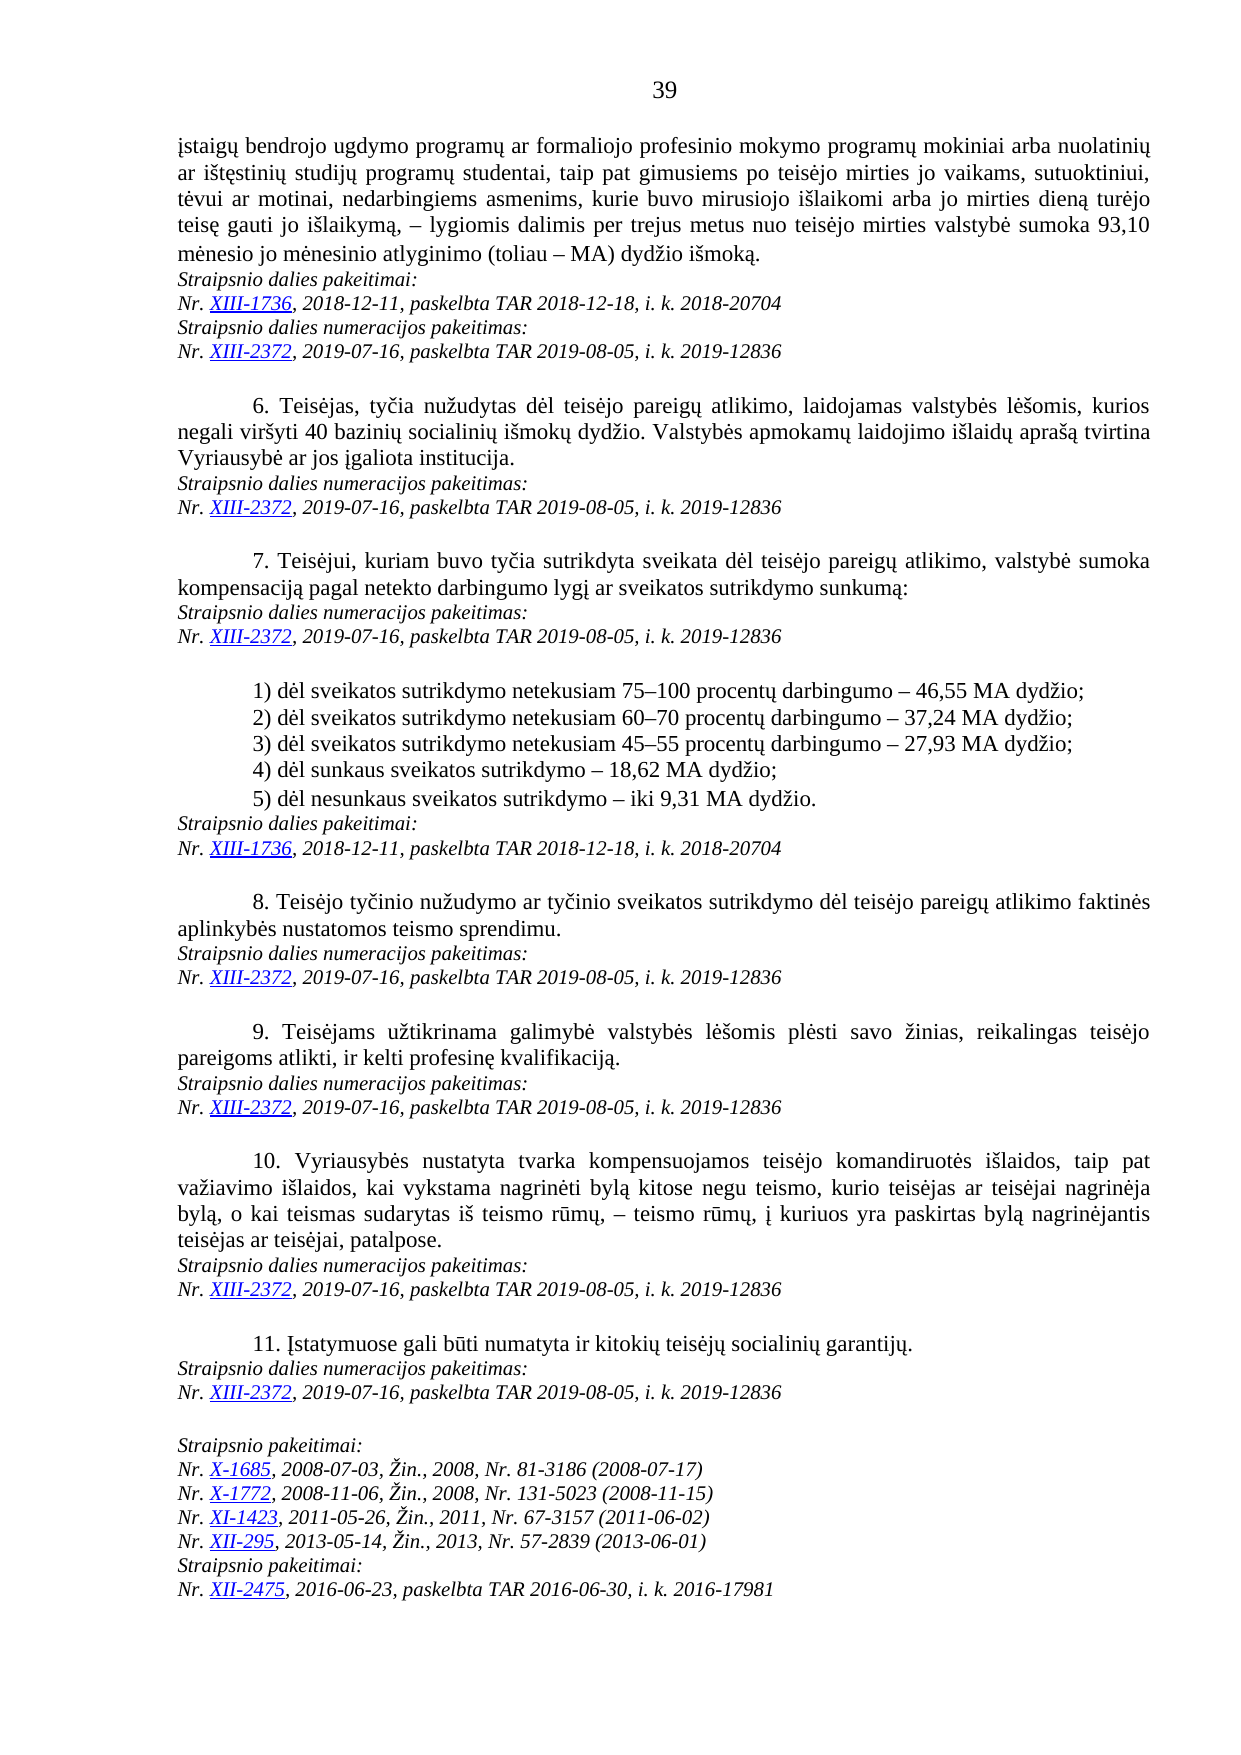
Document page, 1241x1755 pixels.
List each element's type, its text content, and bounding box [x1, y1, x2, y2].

text 3) dėl sveikatos sutrikdymo netekusiam 45–55 procentų darbingumo – 27,93 MA dydžio; [177, 730, 1152, 756]
text 1) dėl sveikatos sutrikdymo netekusiam 75–100 procentų darbingumo – 46,55 MA dydžio; [177, 677, 1152, 703]
text Straipsnio pakeitimai: [177, 1433, 1152, 1457]
text 4) dėl sunkaus sveikatos sutrikdymo – 18,62 MA dydžio; [177, 756, 1152, 783]
text Nr. XIII-2372, 2019-07-16, paskelbta TAR 2019-08-05, i. k. 2019-12836 [177, 965, 1152, 989]
text 6. Teisėjas, tyčia nužudytas dėl teisėjo pareigų atlikimo, laidojamas valstybės lėšomis, kurios negali viršyti 40 bazinių socialinių išmokų dydžio. Valstybės apmokamų laidojimo išlaidų aprašą tvirtina Vyriausybė ar jos įgaliota institucija. [177, 392, 1152, 471]
text Nr. XIII-1736, 2018-12-11, paskelbta TAR 2018-12-18, i. k. 2018-20704 [177, 835, 1152, 859]
text Straipsnio dalies numeracijos pakeitimas: [177, 471, 1152, 495]
text Nr. X-1685, 2008-07-03, Žin., 2008, Nr. 81-3186 (2008-07-17) [177, 1457, 1152, 1481]
text Straipsnio dalies numeracijos pakeitimas: [177, 315, 1152, 339]
text Nr. X-1772, 2008-11-06, Žin., 2008, Nr. 131-5023 (2008-11-15) [177, 1481, 1152, 1505]
text Nr. XII-2475, 2016-06-23, paskelbta TAR 2016-06-30, i. k. 2016-17981 [177, 1577, 1152, 1601]
text Straipsnio pakeitimai: [177, 1553, 1152, 1577]
text Straipsnio dalies numeracijos pakeitimas: [177, 600, 1152, 624]
text Straipsnio dalies numeracijos pakeitimas: [177, 1356, 1152, 1380]
text Nr. XIII-2372, 2019-07-16, paskelbta TAR 2019-08-05, i. k. 2019-12836 [177, 1277, 1152, 1301]
text Straipsnio dalies numeracijos pakeitimas: [177, 941, 1152, 965]
text Straipsnio dalies numeracijos pakeitimas: [177, 1253, 1152, 1277]
text 11. Įstatymuose gali būti numatyta ir kitokių teisėjų socialinių garantijų. [177, 1330, 1152, 1356]
text Straipsnio dalies pakeitimai: [177, 267, 1152, 291]
text Nr. XIII-2372, 2019-07-16, paskelbta TAR 2019-08-05, i. k. 2019-12836 [177, 495, 1152, 519]
text Nr. XIII-1736, 2018-12-11, paskelbta TAR 2018-12-18, i. k. 2018-20704 [177, 291, 1152, 315]
text Straipsnio dalies pakeitimai: [177, 811, 1152, 835]
text Nr. XIII-2372, 2019-07-16, paskelbta TAR 2019-08-05, i. k. 2019-12836 [177, 1380, 1152, 1404]
text 9. Teisėjams užtikrinama galimybė valstybės lėšomis plėsti savo žinias, reikalingas teisėjo pareigoms atlikti, ir kelti profesinę kvalifikaciją. [177, 1018, 1152, 1071]
text 10. Vyriausybės nustatyta tvarka kompensuojamos teisėjo komandiruotės išlaidos, taip pat važiavimo išlaidos, kai vykstama nagrinėti bylą kitose negu teismo, kurio teisėjas ar teisėjai nagrinėja bylą, o kai teismas sudarytas iš teismo rūmų, – teismo rūmų, į kuriuos yra paskirtas bylą nagrinėjantis teisėjas ar teisėjai, patalpose. [177, 1147, 1152, 1253]
text įstaigų bendrojo ugdymo programų ar formaliojo profesinio mokymo programų mokiniai arba nuolatinių ar ištęstinių studijų programų studentai, taip pat gimusiems po teisėjo mirties jo vaikams, sutuoktiniui, tėvui ar motinai, nedarbingiems asmenims, kurie buvo mirusiojo išlaikomi arba jo mirties dieną turėjo teisę gauti jo išlaikymą, – lygiomis dalimis per trejus metus nuo teisėjo mirties valstybė sumoka 93,10 mėnesio jo mėnesinio atlyginimo (toliau – MA) dydžio išmoką. [177, 132, 1152, 267]
text 8. Teisėjo tyčinio nužudymo ar tyčinio sveikatos sutrikdymo dėl teisėjo pareigų atlikimo faktinės aplinkybės nustatomos teismo sprendimu. [177, 888, 1152, 941]
text 5) dėl nesunkaus sveikatos sutrikdymo – iki 9,31 MA dydžio. [177, 783, 1152, 811]
text Straipsnio dalies numeracijos pakeitimas: [177, 1071, 1152, 1094]
text Nr. XIII-2372, 2019-07-16, paskelbta TAR 2019-08-05, i. k. 2019-12836 [177, 624, 1152, 648]
text Nr. XI-1423, 2011-05-26, Žin., 2011, Nr. 67-3157 (2011-06-02) [177, 1505, 1152, 1529]
text 7. Teisėjui, kuriam buvo tyčia sutrikdyta sveikata dėl teisėjo pareigų atlikimo, valstybė sumoka kompensaciją pagal netekto darbingumo lygį ar sveikatos sutrikdymo sunkumą: [177, 548, 1152, 600]
text 2) dėl sveikatos sutrikdymo netekusiam 60–70 procentų darbingumo – 37,24 MA dydžio; [177, 703, 1152, 730]
text Nr. XII-295, 2013-05-14, Žin., 2013, Nr. 57-2839 (2013-06-01) [177, 1529, 1152, 1553]
text Nr. XIII-2372, 2019-07-16, paskelbta TAR 2019-08-05, i. k. 2019-12836 [177, 1094, 1152, 1119]
text Nr. XIII-2372, 2019-07-16, paskelbta TAR 2019-08-05, i. k. 2019-12836 [177, 339, 1152, 363]
